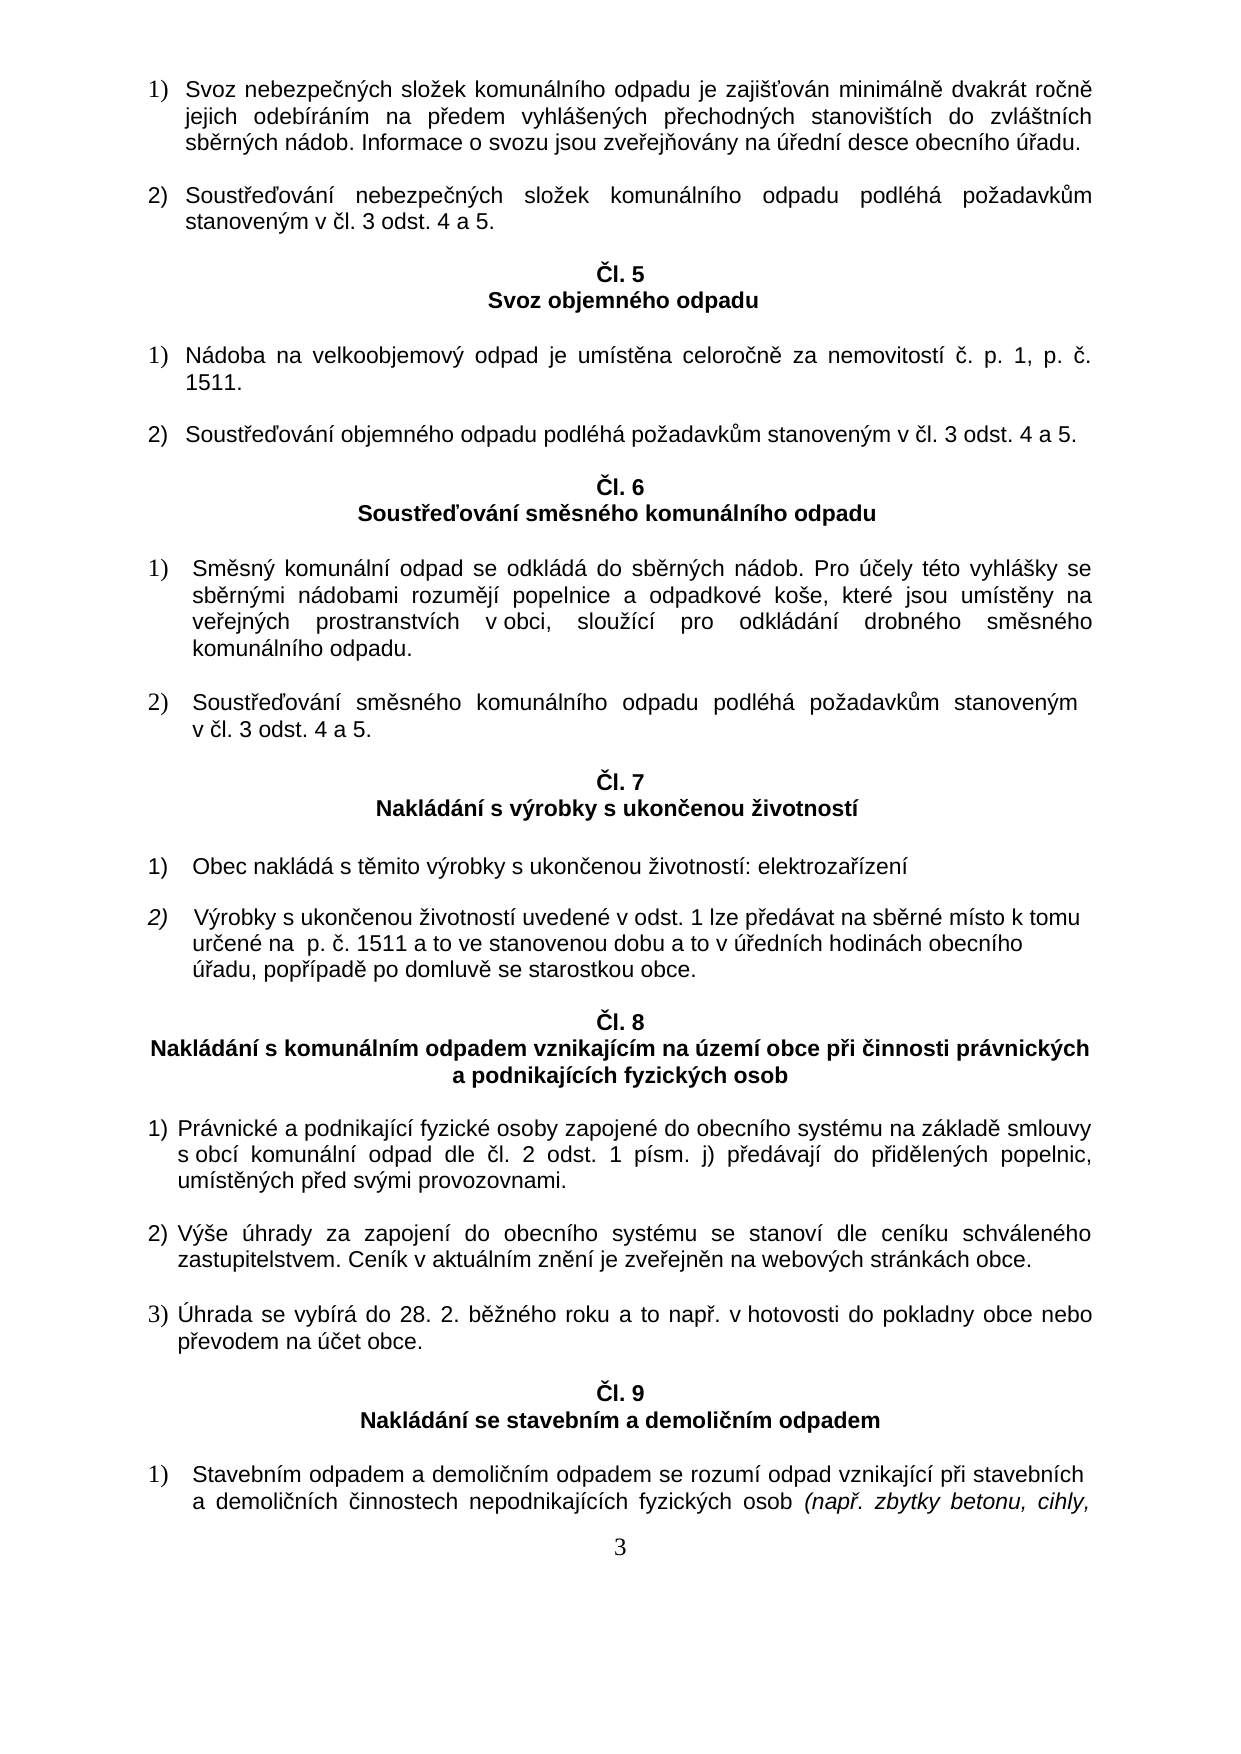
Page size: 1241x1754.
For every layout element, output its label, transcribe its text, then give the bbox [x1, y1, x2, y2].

list Soustřeďování směsného komunálního odpadu podléhá požadavkům stanoveným v čl. 3 odst. 4 a 5. [148, 687, 1092, 742]
list Soustřeďování objemného odpadu podléhá požadavkům stanoveným v čl. 3 odst. 4 a 5. [148, 421, 1092, 448]
list Výše úhrady za zapojení do obecního systému se stanoví dle ceníku schváleného zastupitelstvem. Ceník v aktuálním znění je zveřejněn na webových stránkách obce. [148, 1220, 1092, 1273]
text Čl. 5 [148, 261, 1092, 287]
text Čl. 7 [148, 769, 1092, 795]
text Soustřeďování směsného komunálního odpadu [148, 500, 1092, 527]
list Obec nakládá s těmito výrobky s ukončenou životností: elektrozařízení [148, 853, 1092, 879]
list Soustřeďování nebezpečných složek komunálního odpadu podléhá požadavkům stanoveným v čl. 3 odst. 4 a 5. [148, 182, 1092, 234]
list Nádoba na velkoobjemový odpad je umístěna celoročně za nemovitostí č. p. 1, p. č. 1511. [148, 340, 1092, 395]
subtitle Nakládání s komunálním odpadem vznikajícím na území obce při činnosti právnických a podnikajících fyzických osob [148, 1035, 1092, 1088]
list Směsný komunální odpad se odkládá do sběrných nádob. Pro účely této vyhlášky se sběrnými nádobami rozumějí popelnice a odpadkové koše, které jsou umístěny na veřejných prostranstvích v obci, sloužící pro odkládání drobného směsného komunálního odpadu. [148, 553, 1092, 661]
list Úhrada se vybírá do 28. 2. běžného roku a to např. v hotovosti do pokladny obce nebo převodem na účet obce. [148, 1299, 1092, 1354]
list Právnické a podnikající fyzické osoby zapojené do obecního systému na základě smlouvy s obcí komunální odpad dle čl. 2 odst. 1 písm. j) předávají do přidělených popelnic, umístěných před svými provozovnami. [148, 1114, 1092, 1193]
text Čl. 9 [148, 1380, 1092, 1407]
text Nakládání se stavebním a demoličním odpadem [148, 1407, 1092, 1433]
text Čl. 8 [148, 1009, 1092, 1035]
text Nakládání s výrobky s ukončenou životností [148, 795, 1092, 821]
text 2) Výrobky s ukončenou životností uvedené v odst. 1 lze předávat na sběrné místo k tomu určené na p. č. 1511 a to ve stanovenou dobu a to v úředních hodinách obecního úřadu, popřípadě po domluvě se starostkou obce. [148, 904, 1092, 983]
text Svoz objemného odpadu [148, 287, 1092, 313]
list Stavebním odpadem a demoličním odpadem se rozumí odpad vznikající při stavebních a demoličních činnostech nepodnikajících fyzických osob (např. zbytky betonu, cihly, [148, 1459, 1092, 1514]
list Svoz nebezpečných složek komunálního odpadu je zajišťován minimálně dvakrát ročně jejich odebíráním na předem vyhlášených přechodných stanovištích do zvláštních sběrných nádob. Informace o svozu jsou zveřejňovány na úřední desce obecního úřadu. [148, 74, 1092, 155]
text Čl. 6 [148, 474, 1092, 500]
